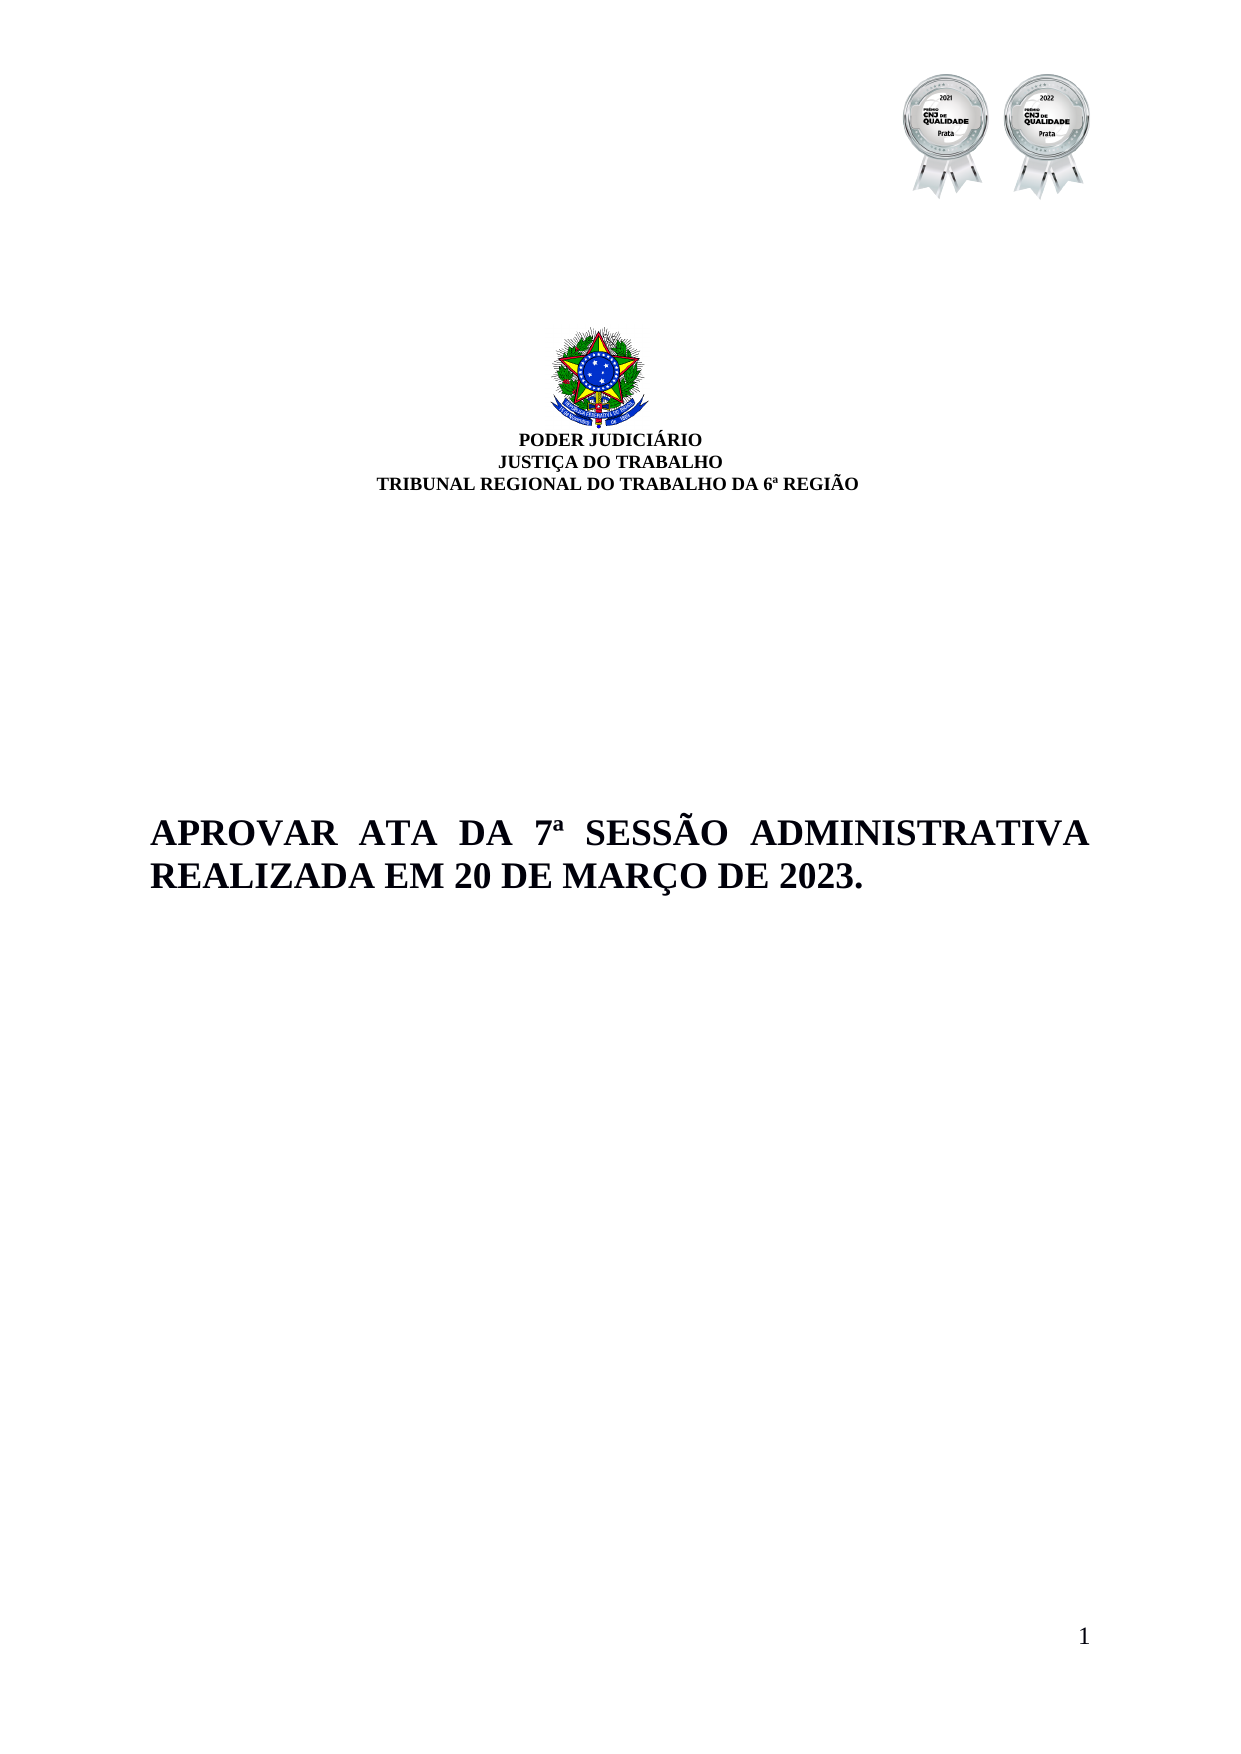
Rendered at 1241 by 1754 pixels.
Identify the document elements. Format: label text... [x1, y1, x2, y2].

text APROVAR ATA DA 7ª SESSÃO ADMINISTRATIVA REALIZADA EM 20 DE MARÇO DE 2023. [150, 810, 1090, 897]
